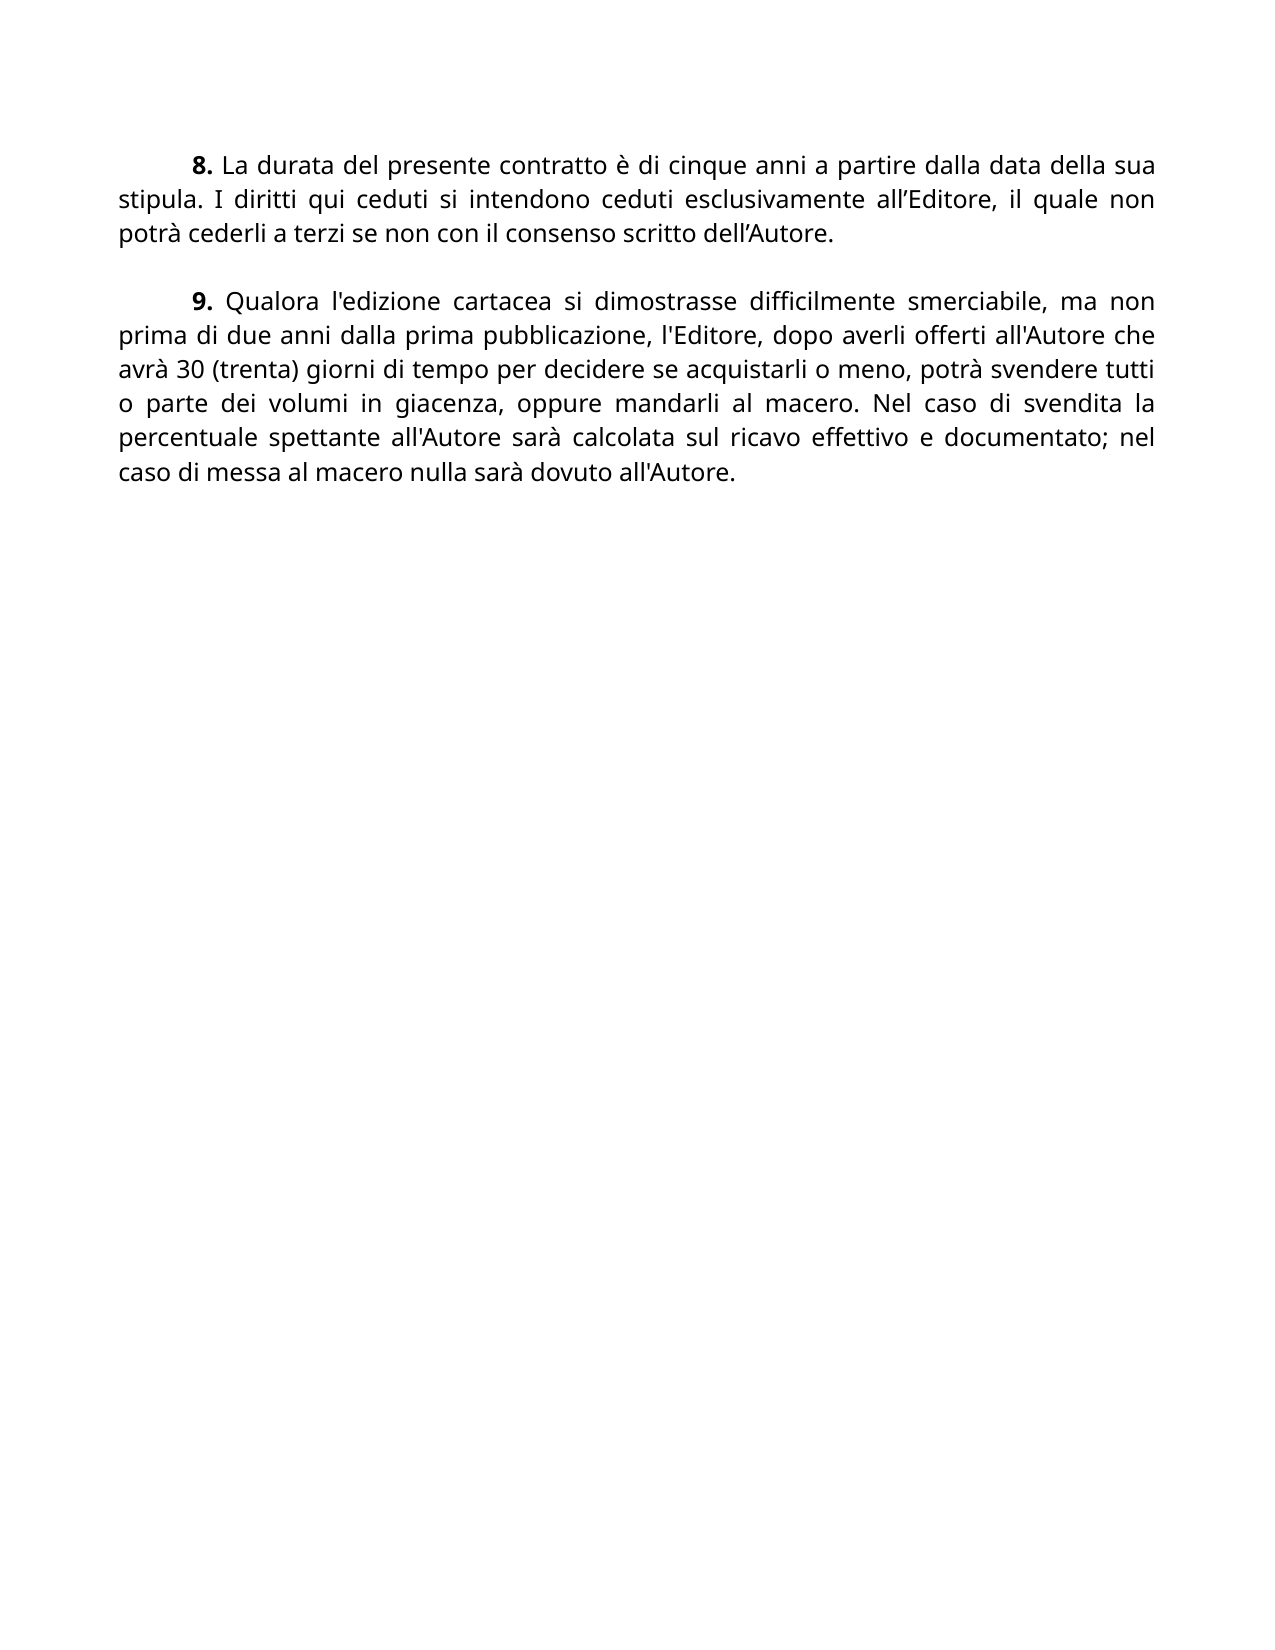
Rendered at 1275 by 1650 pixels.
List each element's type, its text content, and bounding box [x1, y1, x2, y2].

text 8. La durata del presente contratto è di cinque anni a partire dalla data della sua stipula. I diritti qui ceduti si intendono ceduti esclusivamente all’Editore, il quale non potrà cederli a terzi se non con il consenso scritto dell’Autore. [118, 148, 1157, 250]
text 9. Qualora l'edizione cartacea si dimostrasse difficilmente smerciabile, ma non prima di due anni dalla prima pubblicazione, l'Editore, dopo averli offerti all'Autore che avrà 30 (trenta) giorni di tempo per decidere se acquistarli o meno, potrà svendere tutti o parte dei volumi in giacenza, oppure mandarli al macero. Nel caso di svendita la percentuale spettante all'Autore sarà calcolata sul ricavo effettivo e documentato; nel caso di messa al macero nulla sarà dovuto all'Autore. [118, 284, 1157, 488]
